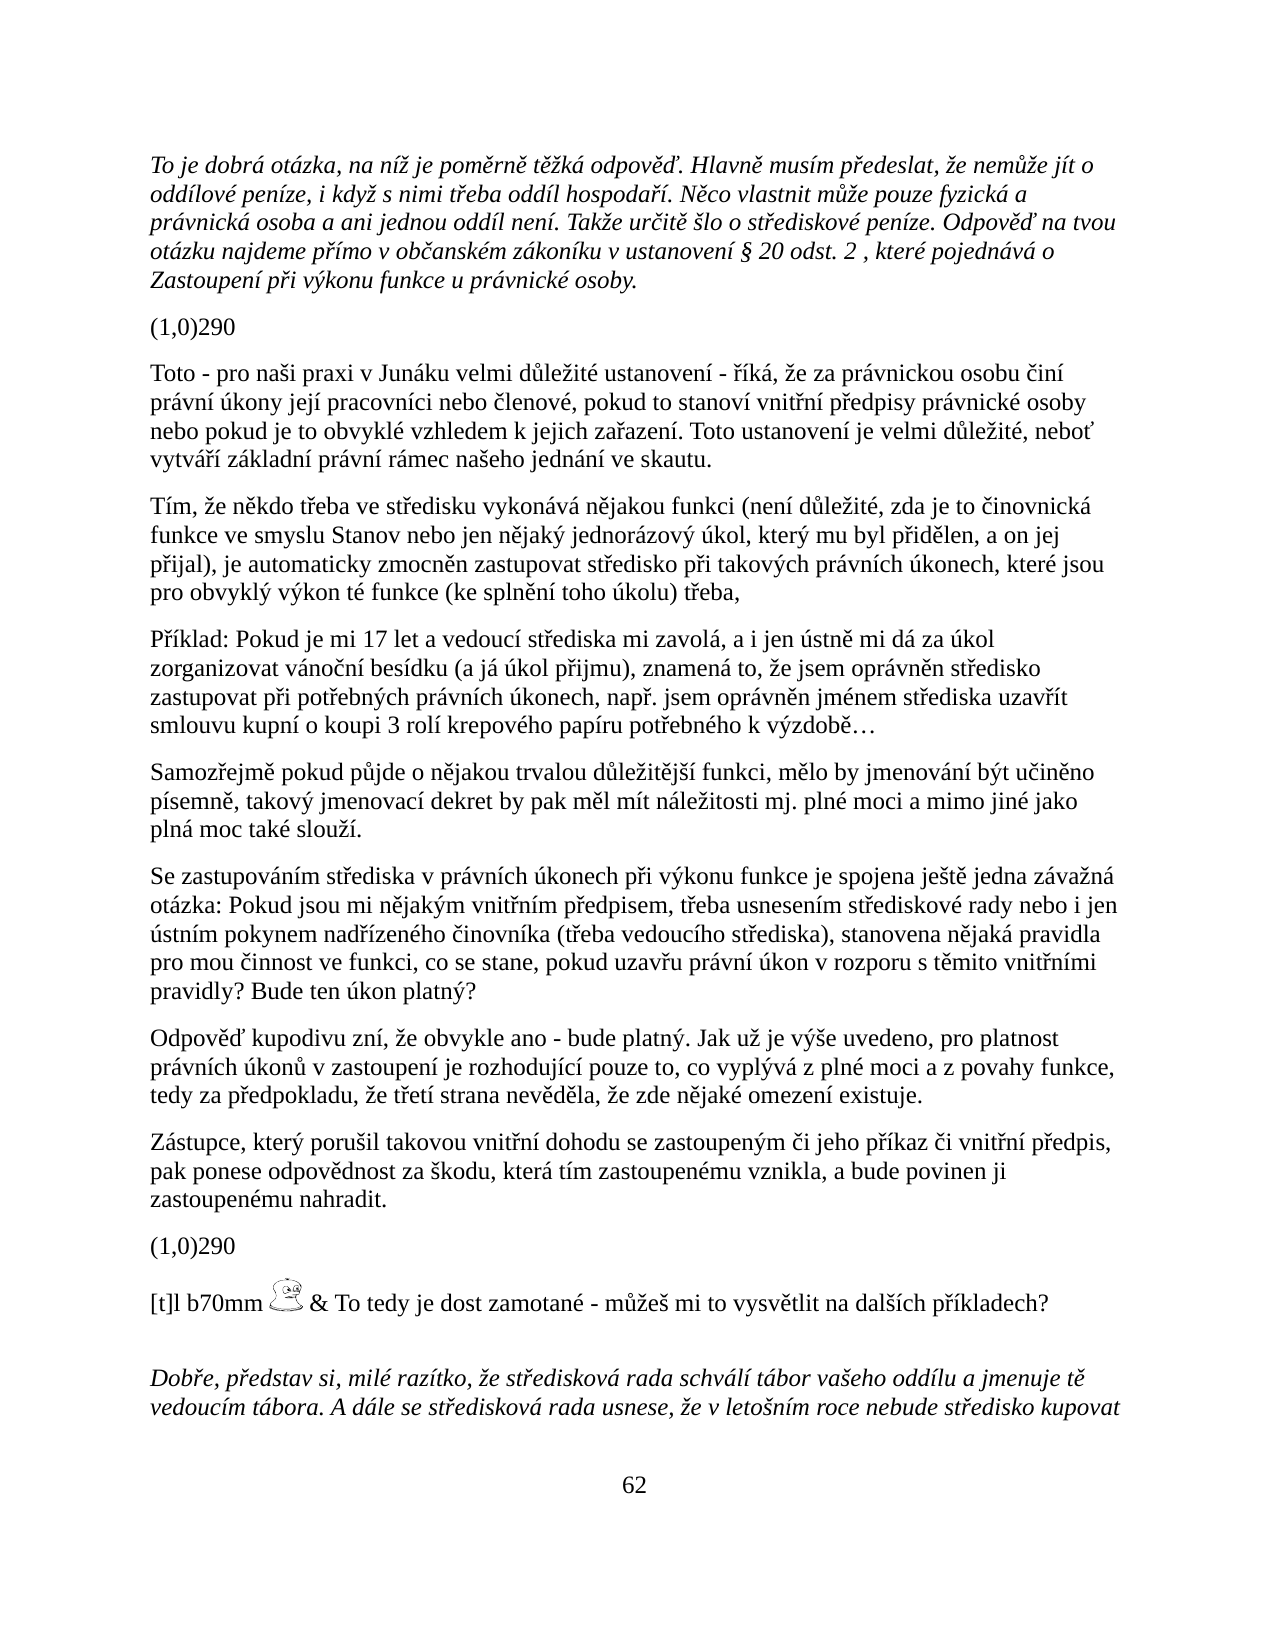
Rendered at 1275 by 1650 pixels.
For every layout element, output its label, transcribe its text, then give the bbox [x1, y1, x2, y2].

text (1,0)290 [150, 1231, 1125, 1260]
text Zástupce, který porušil takovou vnitřní dohodu se zastoupeným či jeho příkaz či vnitřní předpis, pak ponese odpovědnost za škodu, která tím zastoupenému vznikla, a bude povinen ji zastoupenému nahradit. [150, 1127, 1125, 1213]
text Samozřejmě pokud půjde o nějakou trvalou důležitější funkci, mělo by jmenování být učiněno písemně, takový jmenovací dekret by pak měl mít náležitosti mj. plné moci a mimo jiné jako plná moc také slouží. [150, 757, 1125, 843]
text Tím, že někdo třeba ve středisku vykonává nějakou funkci (není důležité, zda je to činovnická funkce ve smyslu Stanov nebo jen nějaký jednorázový úkol, který mu byl přidělen, a on jej přijal), je automaticky zmocněn zastupovat středisko při takových právních úkonech, které jsou pro obvyklý výkon té funkce (ke splnění toho úkolu) třeba, [150, 491, 1125, 606]
text [t]l b70mm & To tedy je dost zamotané - můžeš mi to vysvětlit na dalších příkladech? [150, 1278, 1125, 1346]
text (1,0)290 [150, 312, 1125, 340]
text Se zastupováním střediska v právních úkonech při výkonu funkce je spojena ještě jedna závažná otázka: Pokud jsou mi nějakým vnitřním předpisem, třeba usnesením střediskové rady nebo i jen ústním pokynem nadřízeného činovníka (třeba vedoucího střediska), stanovena nějaká pravidla pro mou činnost ve funkci, co se stane, pokud uzavřu právní úkon v rozporu s těmito vnitřními pravidly? Bude ten úkon platný? [150, 861, 1125, 1005]
text Toto - pro naši praxi v Junáku velmi důležité ustanovení - říká, že za právnickou osobu činí právní úkony její pracovníci nebo členové, pokud to stanoví vnitřní předpisy právnické osoby nebo pokud je to obvyklé vzhledem k jejich zařazení. Toto ustanovení je velmi důležité, neboť vytváří základní právní rámec našeho jednání ve skautu. [150, 358, 1125, 473]
text Dobře, představ si, milé razítko, že středisková rada schválí tábor vašeho oddílu a jmenuje tě vedoucím tábora. A dále se středisková rada usnese, že v letošním roce nebude středisko kupovat [150, 1363, 1125, 1421]
text To je dobrá otázka, na níž je poměrně těžká odpověď. Hlavně musím předeslat, že nemůže jít o oddílové peníze, i když s nimi třeba oddíl hospodaří. Něco vlastnit může pouze fyzická a právnická osoba a ani jednou oddíl není. Takže určitě šlo o střediskové peníze. Odpověď na tvou otázku najdeme přímo v občanském zákoníku v ustanovení § 20 odst. 2 , které pojednává o Zastoupení při výkonu funkce u právnické osoby. [150, 150, 1125, 294]
text Příklad: Pokud je mi 17 let a vedoucí střediska mi zavolá, a i jen ústně mi dá za úkol zorganizovat vánoční besídku (a já úkol přijmu), znamená to, že jsem oprávněn středisko zastupovat při potřebných právních úkonech, např. jsem oprávněn jménem střediska uzavřít smlouvu kupní o koupi 3 rolí krepového papíru potřebného k výzdobě… [150, 624, 1125, 739]
text Odpověď kupodivu zní, že obvykle ano - bude platný. Jak už je výše uvedeno, pro platnost právních úkonů v zastoupení je rozhodující pouze to, co vyplývá z plné moci a z povahy funkce, tedy za předpokladu, že třetí strana nevěděla, že zde nějaké omezení existuje. [150, 1023, 1125, 1109]
